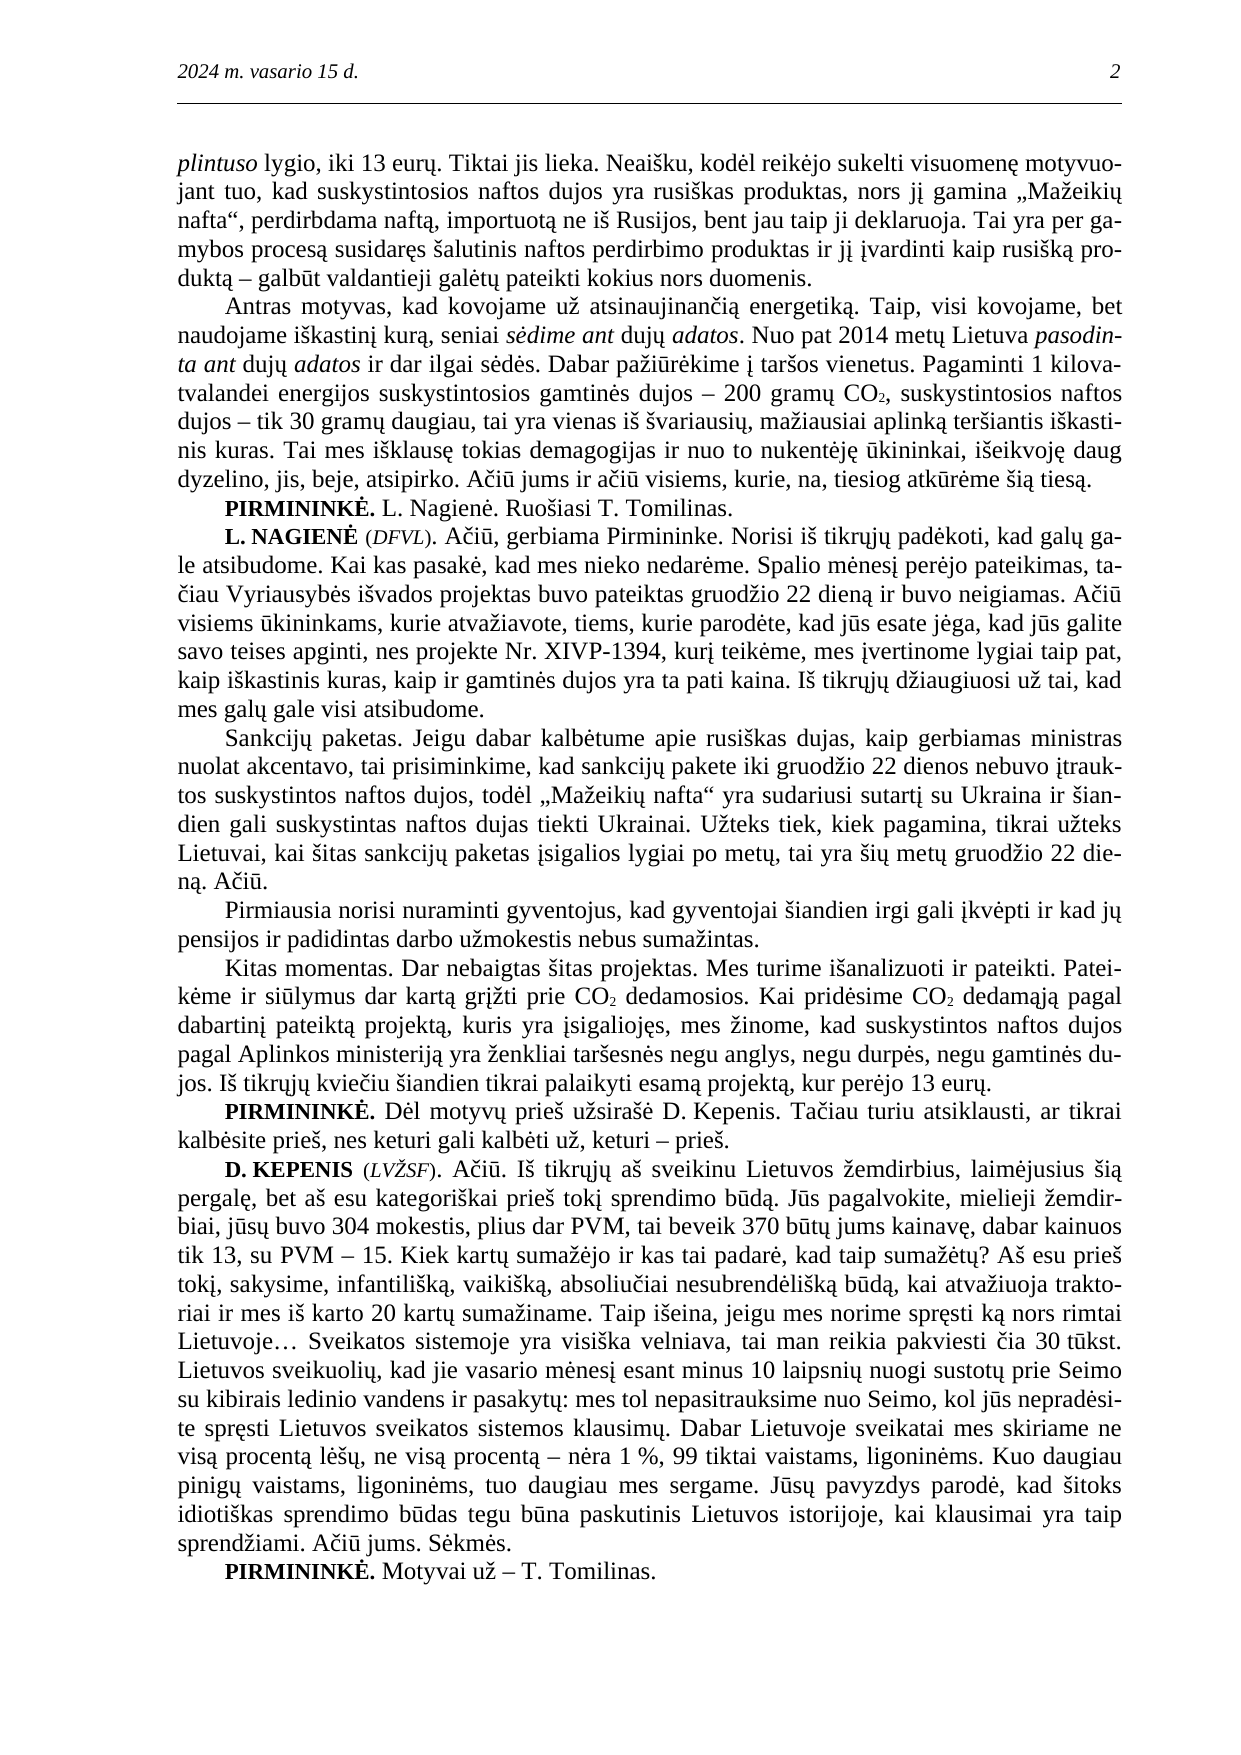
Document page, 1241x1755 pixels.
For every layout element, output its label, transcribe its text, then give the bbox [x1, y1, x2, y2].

text Sank­ci­jų pa­ke­tas. Jei­gu da­bar kal­bė­tu­me apie ru­siš­kas du­jas, kaip ger­bia­mas mi­nist­ras nuo­lat ak­cen­ta­vo, tai pri­si­min­ki­me, kad sank­ci­jų pa­ke­te iki gruo­džio 22 die­nos ne­bu­vo įtrauk­tos su­skys­tin­tos naf­tos du­jos, to­dėl „Ma­žei­kių naf­ta“ yra su­da­riu­si su­tar­tį su Uk­rai­na ir šian­dien ga­li su­skys­tin­tas naf­tos du­jas tiek­ti Uk­rai­nai. Už­teks tiek, kiek pa­ga­mi­na, tik­rai už­teks Lie­tu­vai, kai ši­tas sank­ci­jų pa­ke­tas įsi­ga­lios ly­giai po me­tų, tai yra šių me­tų gruo­džio 22 die­ną. Ačiū. [177, 723, 1122, 895]
text PIRMININKĖ. L. Na­gie­nė. Ruo­šia­si T. To­mi­li­nas. [177, 493, 1122, 521]
text PIRMININKĖ. Dėl mo­ty­vų prieš už­si­ra­šė D. Ke­pe­nis. Ta­čiau tu­riu at­si­klaus­ti, ar tik­rai kal­bė­si­te prieš, nes ke­tu­ri ga­li kal­bė­ti už, ke­tu­ri – prieš. [177, 1096, 1122, 1154]
text PIRMININKĖ. Mo­ty­vai už – T. To­mi­li­nas. [177, 1556, 1122, 1585]
text D. KEPENIS (LVŽSF). Ačiū. Iš tik­rų­jų aš svei­ki­nu Lie­tu­vos žem­dir­bius, lai­mė­ju­sius šią per­ga­lę, bet aš esu ka­te­go­riš­kai prieš to­kį spren­di­mo bū­dą. Jūs pa­gal­vo­ki­te, mie­lie­ji žem­dir­biai, jū­sų bu­vo 304 mo­kes­tis, plius dar PVM, tai be­veik 370 bū­tų jums kai­na­vę, da­bar kai­nuos tik 13, su PVM – 15. Kiek kar­tų su­ma­žė­jo ir kas tai pa­da­rė, kad taip su­ma­žė­tų? Aš esu prieš to­kį, sa­ky­si­me, in­fan­ti­liš­ką, vai­kiš­ką, ab­so­liu­čiai ne­su­bren­dė­liš­ką bū­dą, kai at­va­žiuo­ja trak­to­riai ir mes iš kar­to 20 kar­tų su­ma­ži­na­me. Taip iš­ei­na, jei­gu mes no­ri­me spręs­ti ­ką nors rim­tai Lie­tu­vo­je… Svei­ka­tos sis­te­mo­je yra vi­siš­ka vel­nia­va, tai man rei­kia pa­kvies­ti čia 30 tūkst. Lie­tu­vos svei­kuo­lių, kad jie va­sa­rio mė­ne­sį esant mi­nus 10 laips­nių nu­ogi su­sto­tų prie Sei­mo su ki­bi­rais le­di­nio van­dens ir pa­sa­ky­tų: mes tol nepa­si­trauk­si­me nuo Sei­mo, kol jūs ne­pra­dė­si­te sprę­s­ti Lie­tu­vos svei­ka­tos sis­te­mos klau­si­mų. Da­bar Lie­tu­vo­je svei­ka­tai mes ski­ria­me ne vi­są pro­cen­tą lė­šų, ne vi­są pro­cen­tą – nė­ra 1 %, 99 tik­tai vais­tams, li­go­ni­nėms. Kuo dau­giau pi­ni­gų vais­tams, li­go­ni­nėms, tuo dau­giau mes ser­ga­me. Jū­sų pa­vyz­dys pa­ro­dė, kad ši­toks idio­tiš­kas spren­di­mo bū­das te­gu bū­na pas­ku­ti­nis Lie­tu­vos is­to­ri­jo­je, kai klau­si­mai yra taip spren­džia­mi. Ačiū jums. Sėk­mės. [177, 1154, 1122, 1556]
text Pir­miau­sia no­ri­si nu­ra­min­ti gy­ven­to­jus, kad gy­ven­to­jai šian­dien ir­gi ga­li įkvėp­ti ir kad jų pen­si­jos ir pa­di­din­tas dar­bo už­mo­kes­tis ne­bus su­ma­žin­tas. [177, 895, 1122, 953]
text L. NAGIENĖ (DFVL). Ačiū, ger­bia­ma Pir­mi­nin­ke. No­ri­si iš tik­rų­jų pa­dė­ko­ti, kad ga­lų ga­le at­si­bu­do­me. Kai kas pa­sa­kė, kad mes nie­ko ne­da­rė­me. Spa­lio mė­ne­sį per­ėjo pa­tei­ki­mas, ta­čiau Vy­riau­sy­bės iš­va­dos pro­jek­tas bu­vo pa­teik­tas gruo­džio 22 die­ną ir bu­vo nei­gia­mas. Ačiū vi­siems ūki­nin­kams, ku­rie at­va­žia­vo­te, tiems, ku­rie pa­ro­dė­te, kad jūs esa­te jė­ga, kad jūs ga­li­te sa­vo tei­ses ap­gin­ti, nes pro­jek­te Nr. XIVP-1394, ku­rį tei­kė­me, mes įver­ti­no­me ly­giai taip pat, kaip iš­kas­ti­nis ku­ras, kaip ir gam­ti­nės du­jos yra ta pa­ti kai­na. Iš tik­rų­jų džiau­giuo­si už tai, kad mes ga­lų ga­le vi­si at­si­bu­do­me. [177, 521, 1122, 723]
text Ant­ras mo­ty­vas, kad ko­vo­ja­me už at­si­nau­ji­nan­čią ener­ge­ti­ką. Taip, vi­si ko­vo­ja­me, bet nau­do­ja­me iš­kas­ti­nį ku­rą, se­niai sė­di­me ant du­jų ada­tos. Nuo pat 2014 me­tų Lie­tu­va pa­so­din­ta ant du­jų ada­tos ir dar il­gai sė­dės. Da­bar pa­žiū­rė­ki­me į tar­šos vie­ne­tus. Pa­ga­min­ti 1 ki­lo­va­tva­lan­dei ener­gi­jos su­skys­tin­to­sios gam­ti­nės du­jos – 200 gra­mų CO2, su­skys­tin­to­sios naf­tos du­jos – tik 30 gra­mų dau­giau, tai yra vie­nas iš šva­riau­sių, ma­žiau­siai ap­lin­ką ter­šian­tis iš­kas­ti­nis ku­ras. Tai mes iš­klau­sę to­kias de­ma­go­gi­jas ir nuo to nu­ken­tė­ję ūki­nin­kai, iš­eik­vo­ję daug dy­ze­li­no, jis, be­je, at­si­pir­ko. Ačiū jums ir ačiū vi­siems, ku­rie, na, tie­siog atkūrė­me šią tie­są. [177, 291, 1122, 493]
text plin­tu­so ly­gio, iki 13 eu­rų. Tik­tai jis lie­ka. Ne­aiš­ku, ko­dėl rei­kė­jo su­kel­ti vi­suo­me­nę mo­ty­vuo­jant tuo, kad su­skys­tin­to­sios naf­tos du­jos yra ru­siš­kas pro­duk­tas, nors jį ga­mi­na „Ma­žei­kių naf­ta“, per­dirb­da­ma naf­tą, im­por­tuo­tą ne iš Ru­si­jos, bent jau taip ji de­kla­ruo­ja. Tai yra per ga­my­bos pro­ce­są su­si­da­ręs ša­lu­ti­nis naf­tos per­dir­bi­mo pro­duk­tas ir jį įvar­din­ti kaip ru­siš­ką pro­duk­tą – gal­būt val­dan­tie­ji ga­lė­tų pa­teik­ti ko­kius nors duo­me­nis. [177, 148, 1122, 291]
text Ki­tas mo­men­tas. Dar ne­baig­tas ši­tas pro­jek­tas. Mes tu­ri­me iš­ana­li­zuo­ti ir pa­teik­ti. Pa­tei­kė­me ir siū­ly­mus dar kar­tą grįž­ti prie CO2 de­da­mo­sios. Kai pri­dė­si­me CO2 de­da­mą­ją pa­gal da­bar­ti­nį pa­teik­tą pro­jek­tą, ku­ris yra įsi­ga­lio­jęs, mes ži­no­me, kad su­skys­tin­tos naf­tos du­jos pa­gal Ap­lin­kos mi­nis­te­ri­ją yra žen­kliai tar­šes­nės ne­gu an­glys, ne­gu dur­pės, ne­gu gam­ti­nės du­jos. Iš tik­rų­jų kvie­čiu šian­dien tik­rai pa­lai­ky­ti esa­mą pro­jek­tą, kur per­ėjo 13 eu­rų. [177, 953, 1122, 1096]
